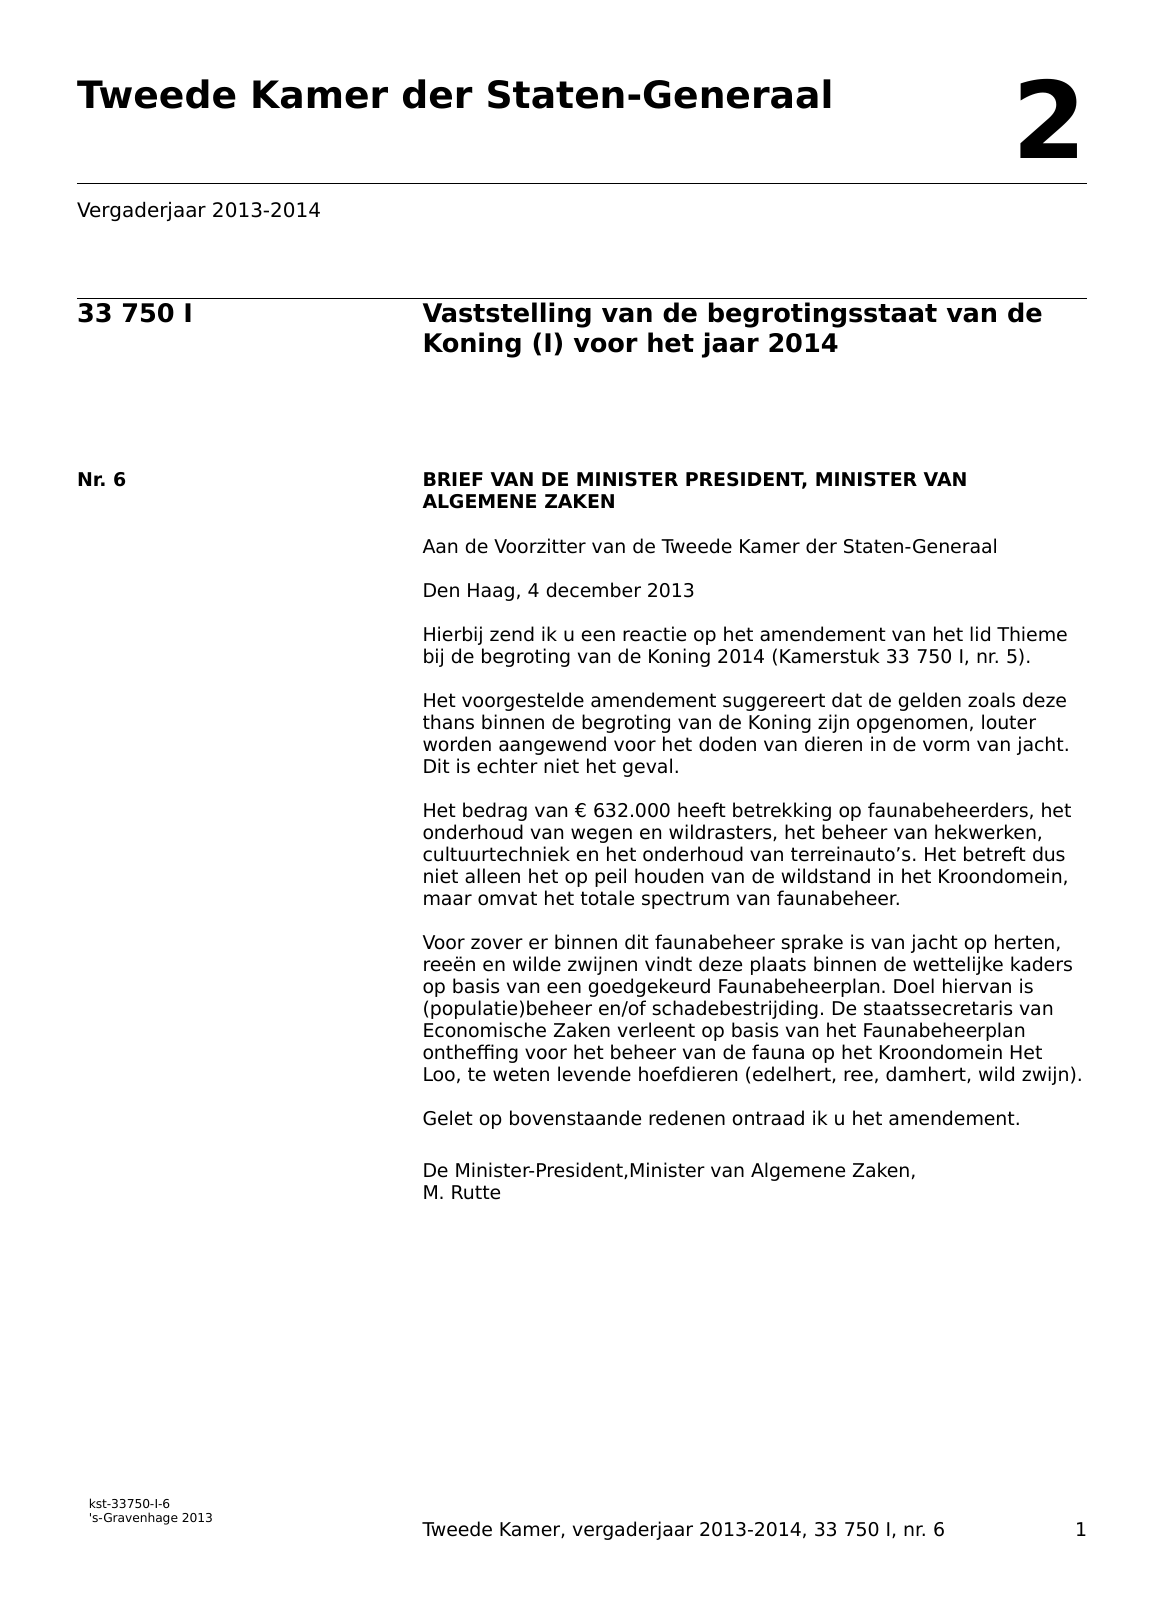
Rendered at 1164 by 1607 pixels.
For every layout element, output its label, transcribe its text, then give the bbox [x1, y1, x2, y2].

text kst-33750-I-6 [88, 1497, 323, 1511]
text 's-Gravenhage 2013 [88, 1511, 323, 1525]
text Hierbij zend ik u een reactie op het amendement van het lid Thieme bij de begroting van de Koning 2014 (Kamerstuk 33 750 I, nr. 5). [422, 624, 1087, 668]
text Voor zover er binnen dit faunabeheer sprake is van jacht op herten, reeën en wilde zwijnen vindt deze plaats binnen de wettelijke kaders op basis van een goedgekeurd Faunabeheerplan. Doel hiervan is (populatie)beheer en/of schadebestrijding. De staatssecretaris van Economische Zaken verleent op basis van het Faunabeheerplan ontheffing voor het beheer van de fauna op het Kroondomein Het Loo, te weten levende hoefdieren (edelhert, ree, damhert, wild zwijn). [422, 932, 1087, 1086]
text Het voorgestelde amendement suggereert dat de gelden zoals deze thans binnen de begroting van de Koning zijn opgenomen, louter worden aangewend voor het doden van dieren in de vorm van jacht. Dit is echter niet het geval. [422, 690, 1087, 778]
text Gelet op bovenstaande redenen ontraad ik u het amendement. [422, 1108, 1087, 1130]
text Aan de Voorzitter van de Tweede Kamer der Staten-Generaal [422, 536, 1087, 557]
text De Minister-President,Minister van Algemene Zaken, M. Rutte [422, 1160, 1087, 1204]
subtitle 33 750 I Vaststelling van de begrotingsstaat van de Koning (I) voor het jaar 2014 [77, 299, 1087, 358]
subtitle Nr. 6 BRIEF VAN DE MINISTER PRESIDENT, MINISTER VAN ALGEMENE ZAKEN [77, 469, 1087, 513]
table_cell Vergaderjaar 2013-2014 [77, 184, 1087, 298]
text Den Haag, 4 december 2013 [422, 580, 1087, 602]
table_header 2 [886, 59, 1087, 183]
text Het bedrag van € 632.000 heeft betrekking op faunabeheerders, het onderhoud van wegen en wildrasters, het beheer van hekwerken, cultuurtechniek en het onderhoud van terreinauto’s. Het betreft dus niet alleen het op peil houden van de wildstand in het Kroondomein, maar omvat het totale spectrum van faunabeheer. [422, 800, 1087, 910]
table_header Tweede Kamer der Staten-Generaal [77, 59, 886, 183]
